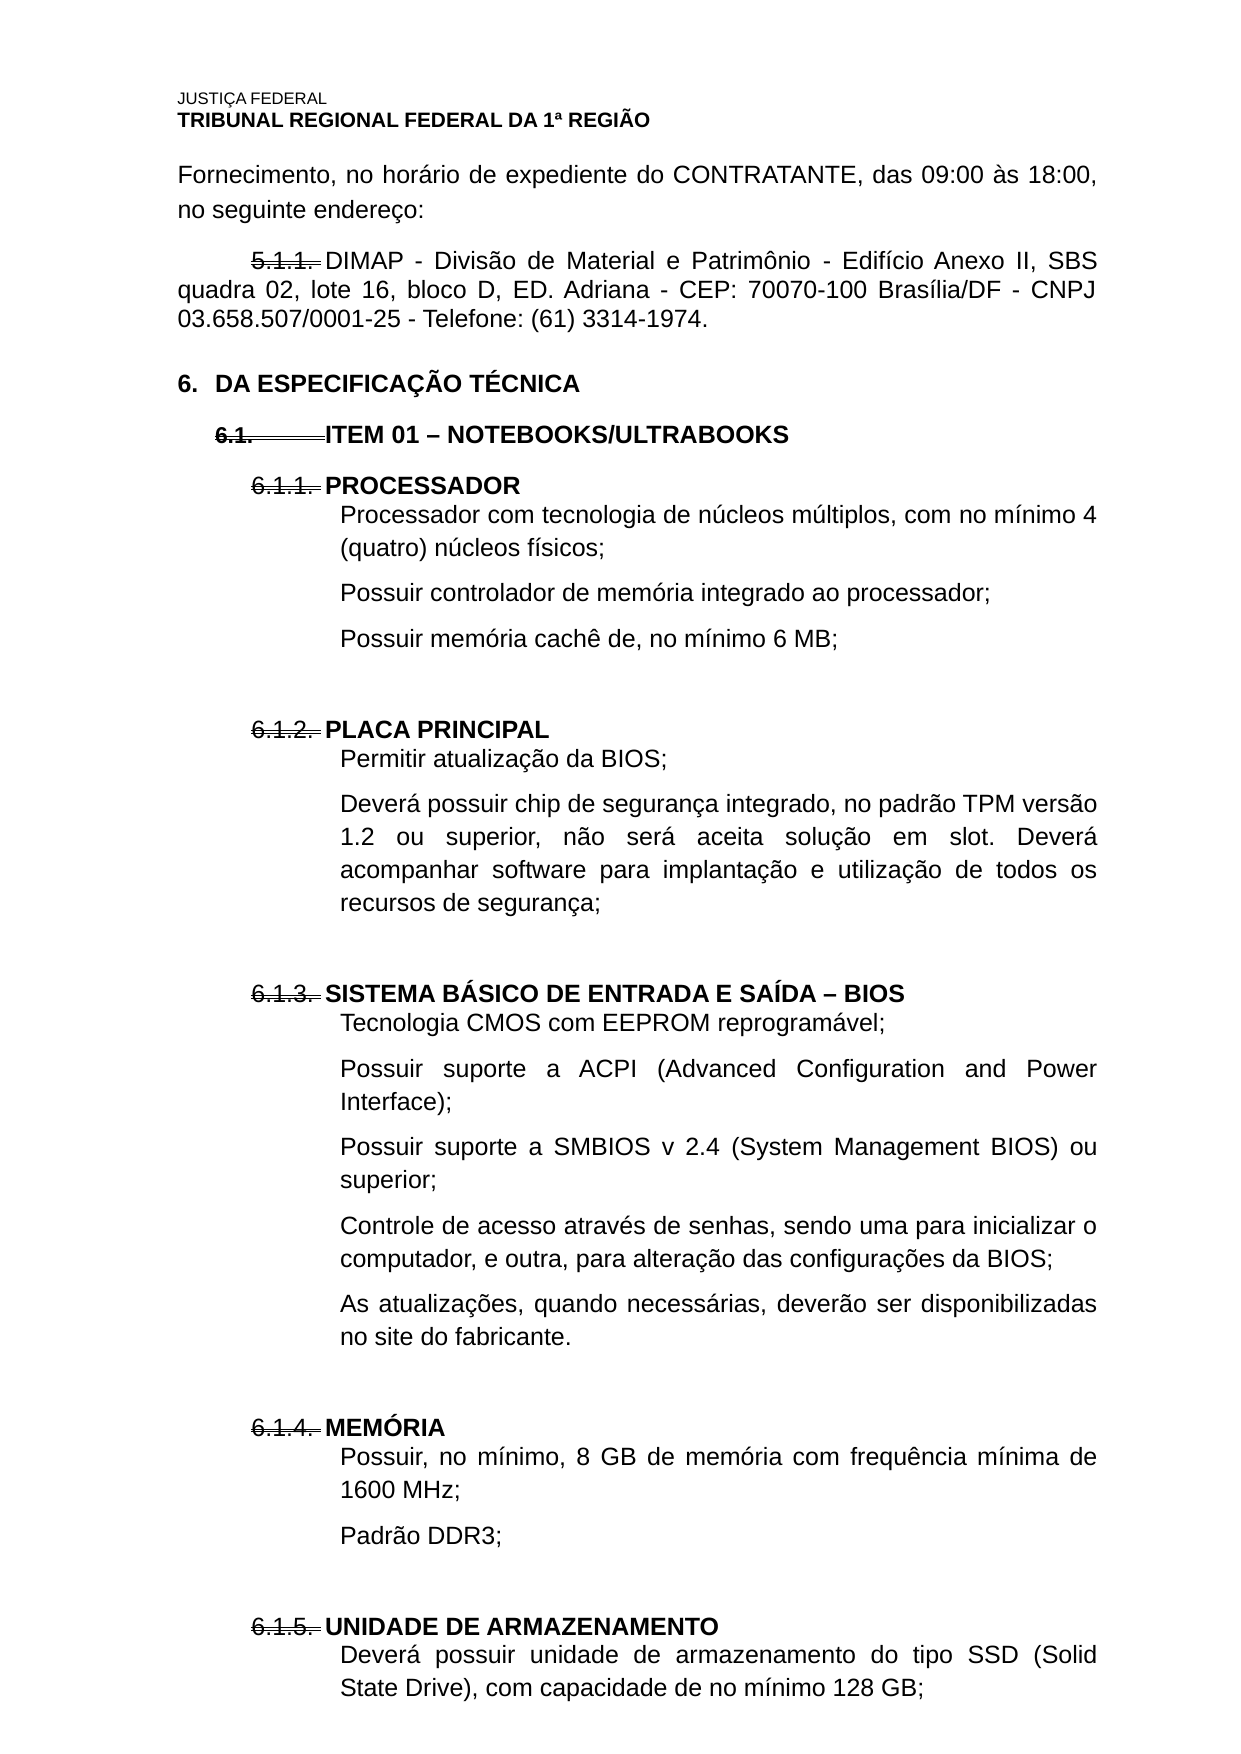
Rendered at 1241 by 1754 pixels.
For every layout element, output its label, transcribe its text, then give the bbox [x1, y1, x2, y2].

text Permitir atualização da BIOS; [340, 744, 1098, 772]
subtitle UNIDADE DE ARMAZENAMENTO [177, 1612, 1098, 1640]
text Deverá possuir unidade de armazenamento do tipo SSD (Solid State Drive), com capacidade de no mínimo 128 GB; [340, 1640, 1098, 1702]
subtitle PLACA PRINCIPAL [177, 715, 1098, 744]
subtitle DA ESPECIFICAÇÃO TÉCNICA [177, 369, 1098, 398]
subtitle MEMÓRIA [177, 1413, 1098, 1442]
subtitle PROCESSADOR [177, 471, 1098, 500]
text As atualizações, quando necessárias, deverão ser disponibilizadas no site do fabricante. [340, 1289, 1098, 1351]
text Possuir memória cachê de, no mínimo 6 MB; [340, 624, 1098, 653]
subtitle ITEM 01 – NOTEBOOKS/ULTRABOOKS [177, 420, 1098, 449]
text Tecnologia CMOS com EEPROM reprogramável; [340, 1008, 1098, 1037]
text Padrão DDR3; [340, 1521, 1098, 1549]
text Possuir controlador de memória integrado ao processador; [340, 578, 1098, 607]
subtitle DIMAP - Divisão de Material e Patrimônio​ - Edifício Anexo II, SBS quadra 02, lote 16, bloco D, ED. Adriana - CEP: 70070-100 Brasília/DF - CNPJ 03.658.507/0001-25 - Telefone: (61) 3314-1974. [177, 246, 1098, 332]
text Controle de acesso através de senhas, sendo uma para inicializar o computador, e outra, para alteração das configurações da BIOS; [340, 1211, 1098, 1272]
subtitle SISTEMA BÁSICO DE ENTRADA E SAÍDA – BIOS [177, 979, 1098, 1008]
text Deverá possuir chip de segurança integrado, no padrão TPM versão 1.2 ou superior, não será aceita solução em slot. Deverá acompanhar software para implantação e utilização de todos os recursos de segurança; [340, 789, 1098, 917]
text Possuir, no mínimo, 8 GB de memória com frequência mínima de 1600 MHz; [340, 1442, 1098, 1504]
text Processador com tecnologia de núcleos múltiplos, com no mínimo 4 (quatro) núcleos físicos; [340, 500, 1098, 562]
subtitle Fornecimento, no horário de expediente do CONTRATANTE, das 09:00 às 18:00, no seguinte endereço: [177, 160, 1098, 224]
text Possuir suporte a ACPI (Advanced Configuration and Power Interface); [340, 1054, 1098, 1115]
text Possuir suporte a SMBIOS v 2.4 (System Management BIOS) ou superior; [340, 1132, 1098, 1194]
